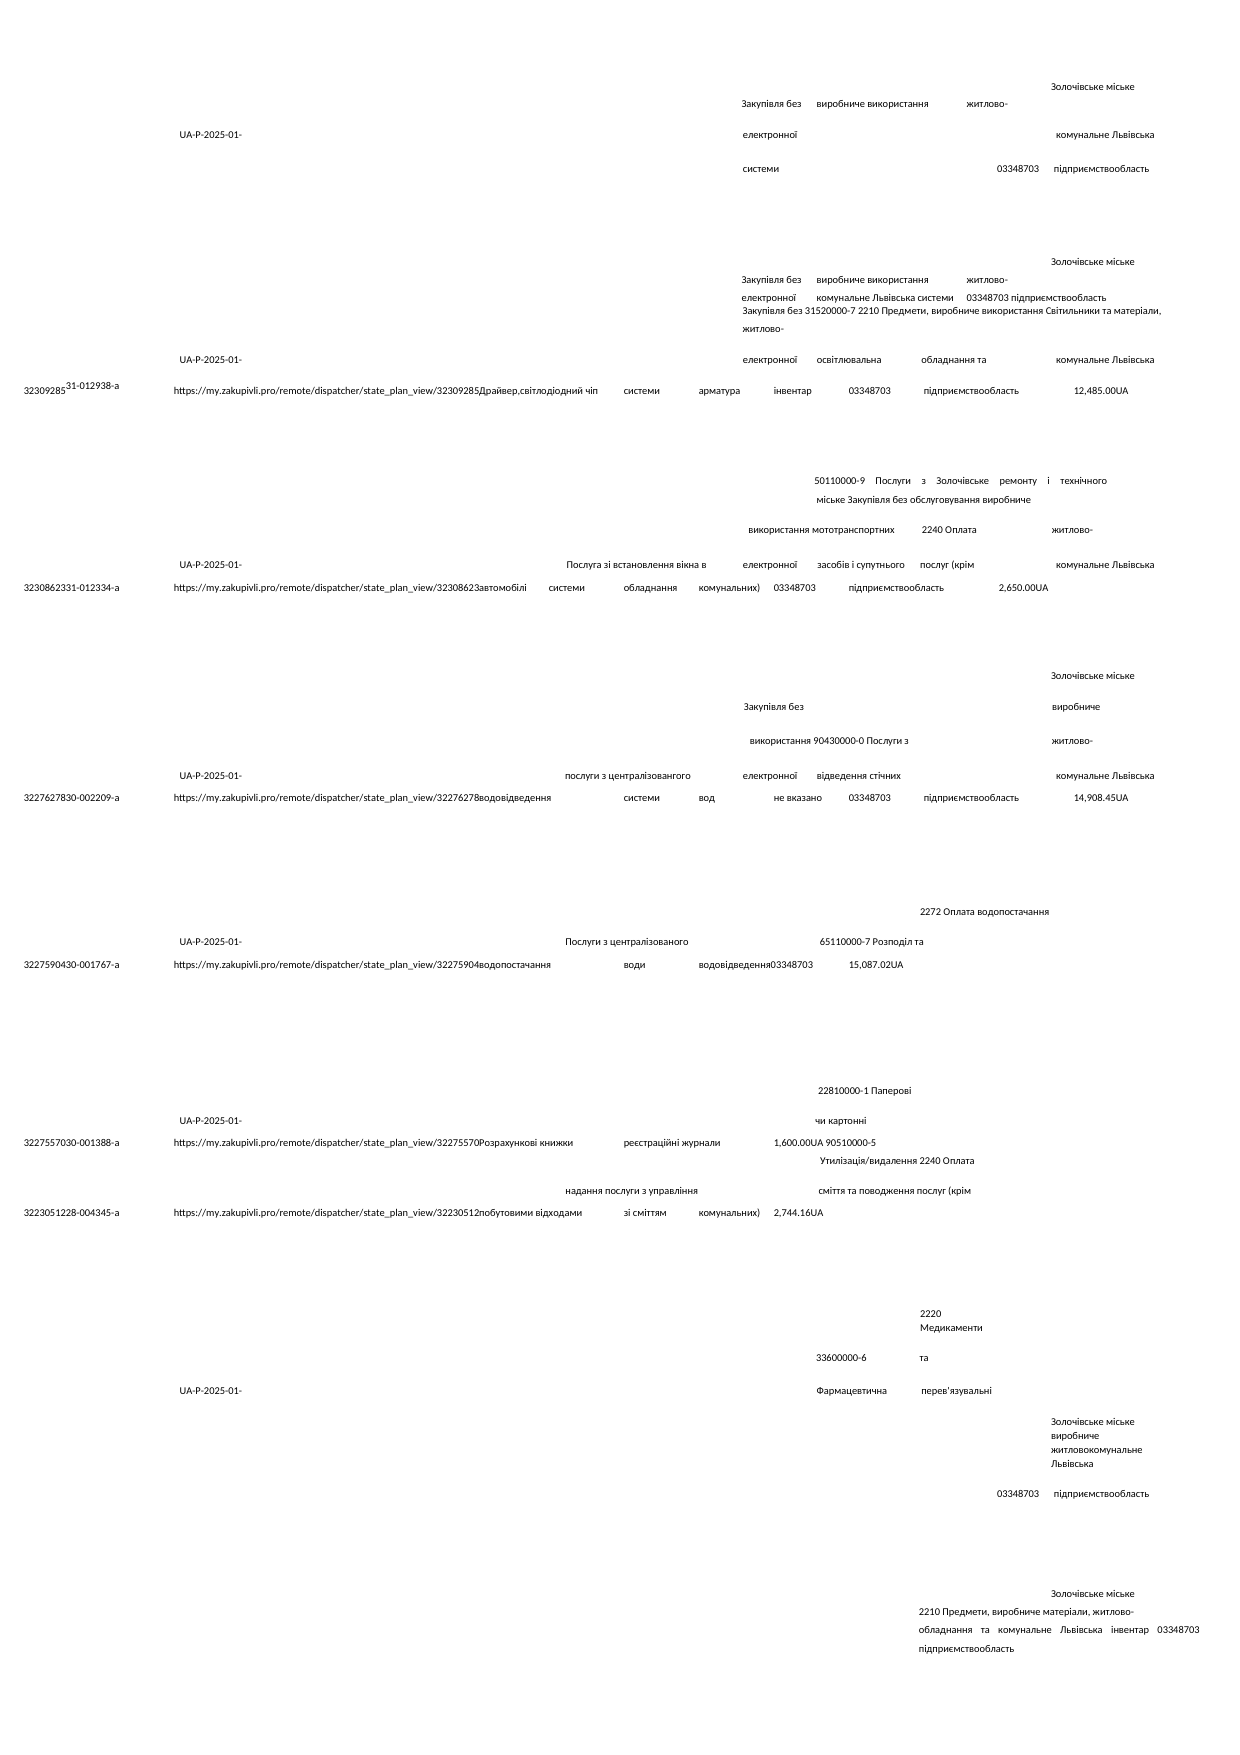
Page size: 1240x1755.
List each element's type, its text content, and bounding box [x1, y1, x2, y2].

text Закупівля без виробниче [23, 688, 1239, 716]
text 2272 Оплата водопостачання [920, 905, 1056, 918]
list 3230928531-012938-a https://my.zakupivli.pro/remote/dispatcher/state_plan_view/32309285Драйвер,світлодіодний чіп системи арматура інвентар 03348703 підприємствообласть 12,485.00UA [0, 379, 1239, 398]
text 33600000-6 та [23, 1339, 1239, 1367]
text Утилізація/видалення 2240 Оплата [555, 1155, 1239, 1167]
text UA-P-2025-01- чи картонні [23, 1102, 1239, 1130]
text Закупівля без 31520000-7 2210 Предмети, виробниче використання Світильники та матеріали, житлово- [742, 304, 1166, 336]
text 50110000-9 Послуги з Золочівське ремонту і технічного міське Закупівля без обслуговування виробниче [741, 474, 1107, 506]
text UA-P-2025-01- Фармацевтична перев'язувальні [23, 1372, 1239, 1401]
text 22810000-1 Паперові [555, 1084, 1174, 1097]
text використання 90430000-0 Послуги з житлово- [23, 722, 1239, 750]
list 3223051228-004345-a https://my.zakupivli.pro/remote/dispatcher/state_plan_view/32230512побутовими відходами зі сміттям комунальних) 2,744.16UA [0, 1206, 1239, 1219]
text UA-P-2025-01- електронної освітлювальна обладнання та комунальне Львівська [23, 341, 1239, 369]
text Золочівське міське [1051, 670, 1137, 682]
text використання мототранспортних 2240 Оплата житлово- [23, 512, 1239, 539]
text Медикаменти [663, 1321, 1239, 1334]
text UA-P-2025-01- Послуга зі встановлення вікна в електронної засобів і супутнього послуг (крім комунальне Львівська [23, 546, 1239, 574]
text UA-P-2025-01- Послуги з централізованого 65110000-7 Розподіл та [23, 923, 1239, 951]
list 3227590430-001767-a https://my.zakupivli.pro/remote/dispatcher/state_plan_view/32275904водопостачання води водовідведення03348703 15,087.02UA [0, 958, 1239, 971]
list 3227557030-001388-a https://my.zakupivli.pro/remote/dispatcher/state_plan_view/32275570Розрахункові книжки реєстраційні журнали 1,600.00UA 90510000-5 [0, 1137, 1239, 1149]
list 3230862331-012334-a https://my.zakupivli.pro/remote/dispatcher/state_plan_view/32308623автомобілі системи обладнання комунальних) 03348703 підприємствообласть 2,650.00UA [0, 581, 1239, 594]
text UA-P-2025-01- послуги з централізовангого електронної відведення стічних комунальне Львівська [23, 757, 1239, 785]
text 2220 [621, 1307, 1239, 1320]
list 3227627830-002209-a https://my.zakupivli.pro/remote/dispatcher/state_plan_view/32276278водовідведення системи вод не вказано 03348703 підприємствообласть 14,908.45UA [0, 792, 1239, 804]
text надання послуги з управління сміття та поводження послуг (крім [23, 1172, 1239, 1201]
